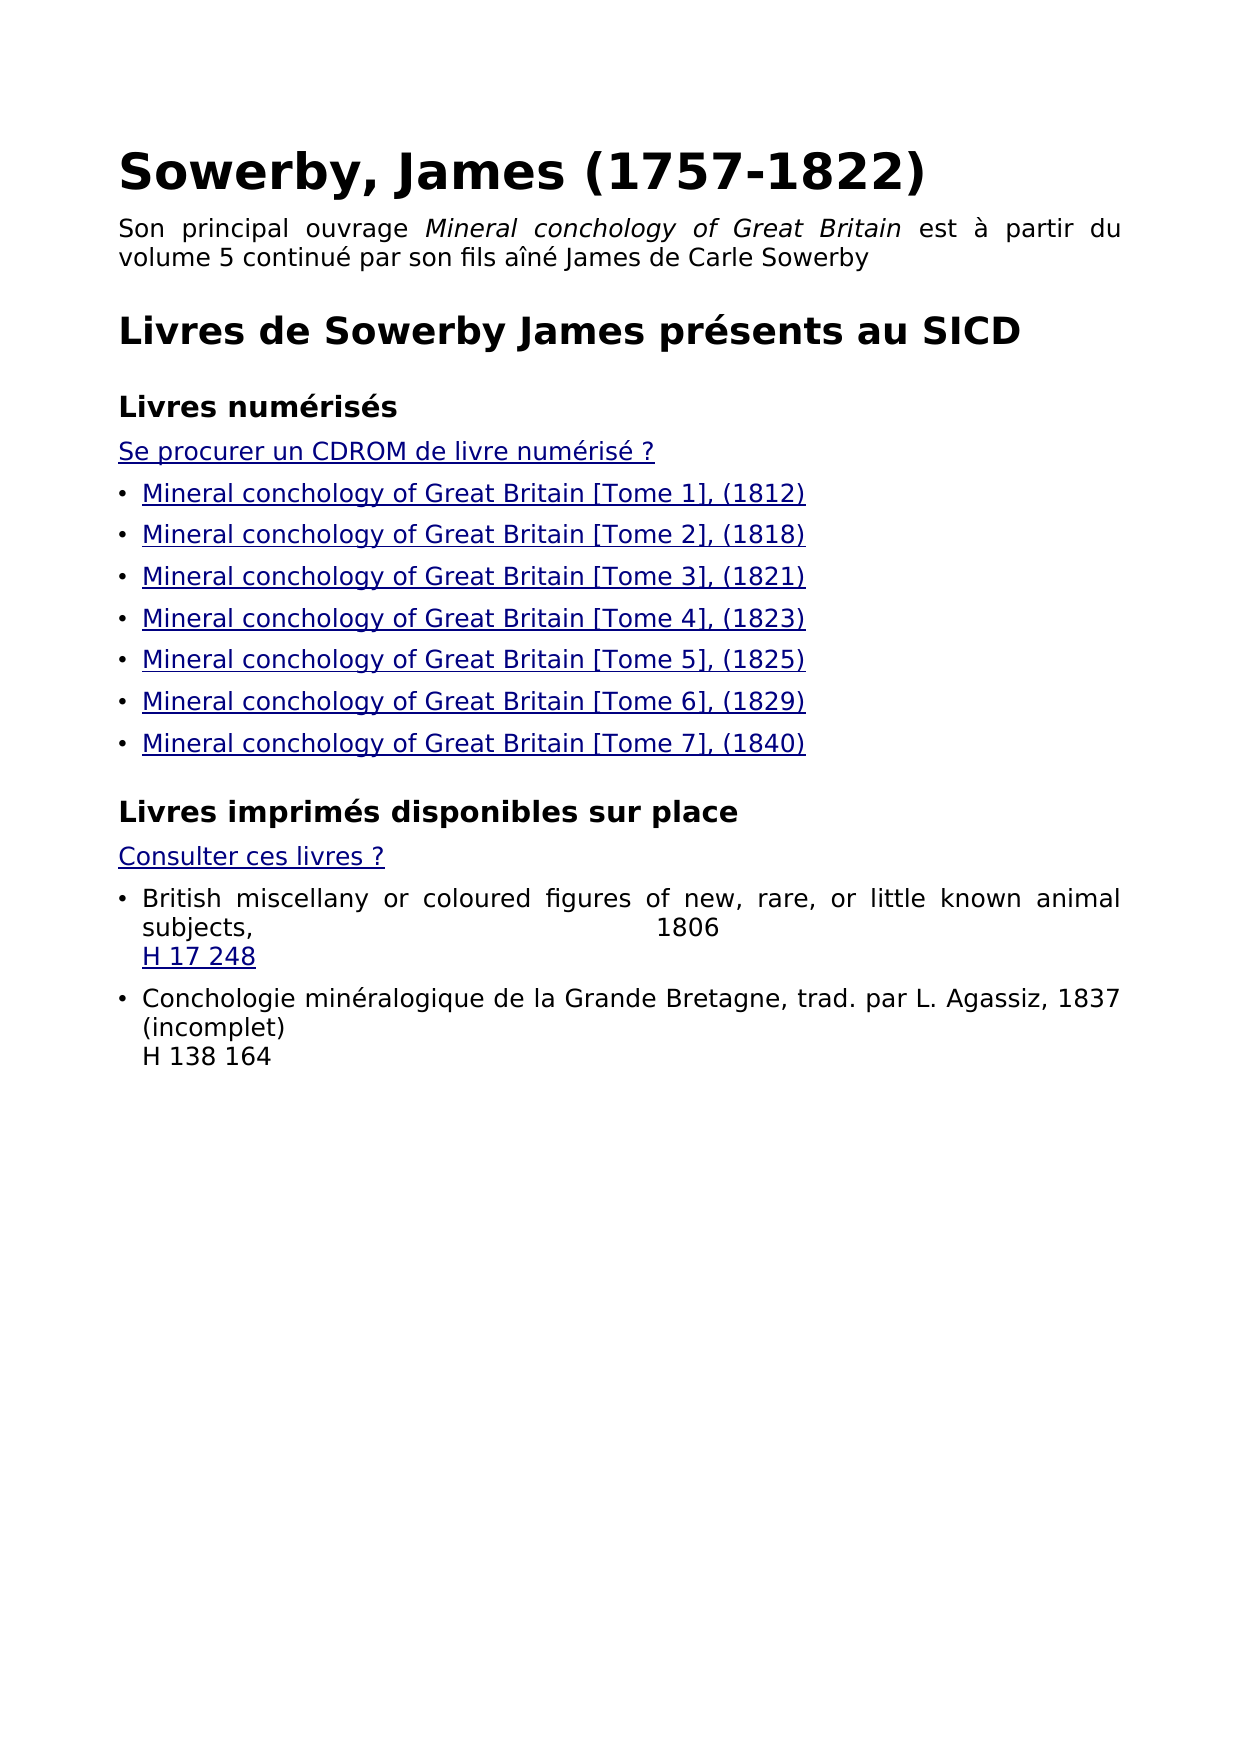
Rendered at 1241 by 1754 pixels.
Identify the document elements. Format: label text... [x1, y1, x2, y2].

text Consulter ces livres ? [118, 842, 1122, 871]
list Mineral conchology of Great Britain [Tome 7], (1840) [118, 729, 1122, 758]
list Mineral conchology of Great Britain [Tome 1], (1812) [118, 479, 1122, 508]
text Se procurer un CDROM de livre numérisé ? [118, 437, 1122, 466]
text Son principal ouvrage Mineral conchology of Great Britain est à partir du volume 5 continué par son fils aîné James de Carle Sowerby [118, 214, 1122, 272]
list Mineral conchology of Great Britain [Tome 6], (1829) [118, 687, 1122, 716]
list Mineral conchology of Great Britain [Tome 5], (1825) [118, 646, 1122, 675]
list Conchologie minéralogique de la Grande Bretagne, trad. par L. Agassiz, 1837 (incomplet) H 138 164 [118, 984, 1122, 1071]
subtitle Livres numérisés [118, 391, 1122, 425]
list Mineral conchology of Great Britain [Tome 3], (1821) [118, 562, 1122, 591]
list British miscellany or coloured figures of new, rare, or little known animal subjects, 1806 H 17 248 [118, 884, 1122, 971]
subtitle Sowerby, James (1757-1822) [118, 143, 1122, 201]
list Mineral conchology of Great Britain [Tome 4], (1823) [118, 604, 1122, 633]
subtitle Livres de Sowerby James présents au SICD [118, 310, 1122, 353]
subtitle Livres imprimés disponibles sur place [118, 796, 1122, 829]
list Mineral conchology of Great Britain [Tome 2], (1818) [118, 521, 1122, 550]
